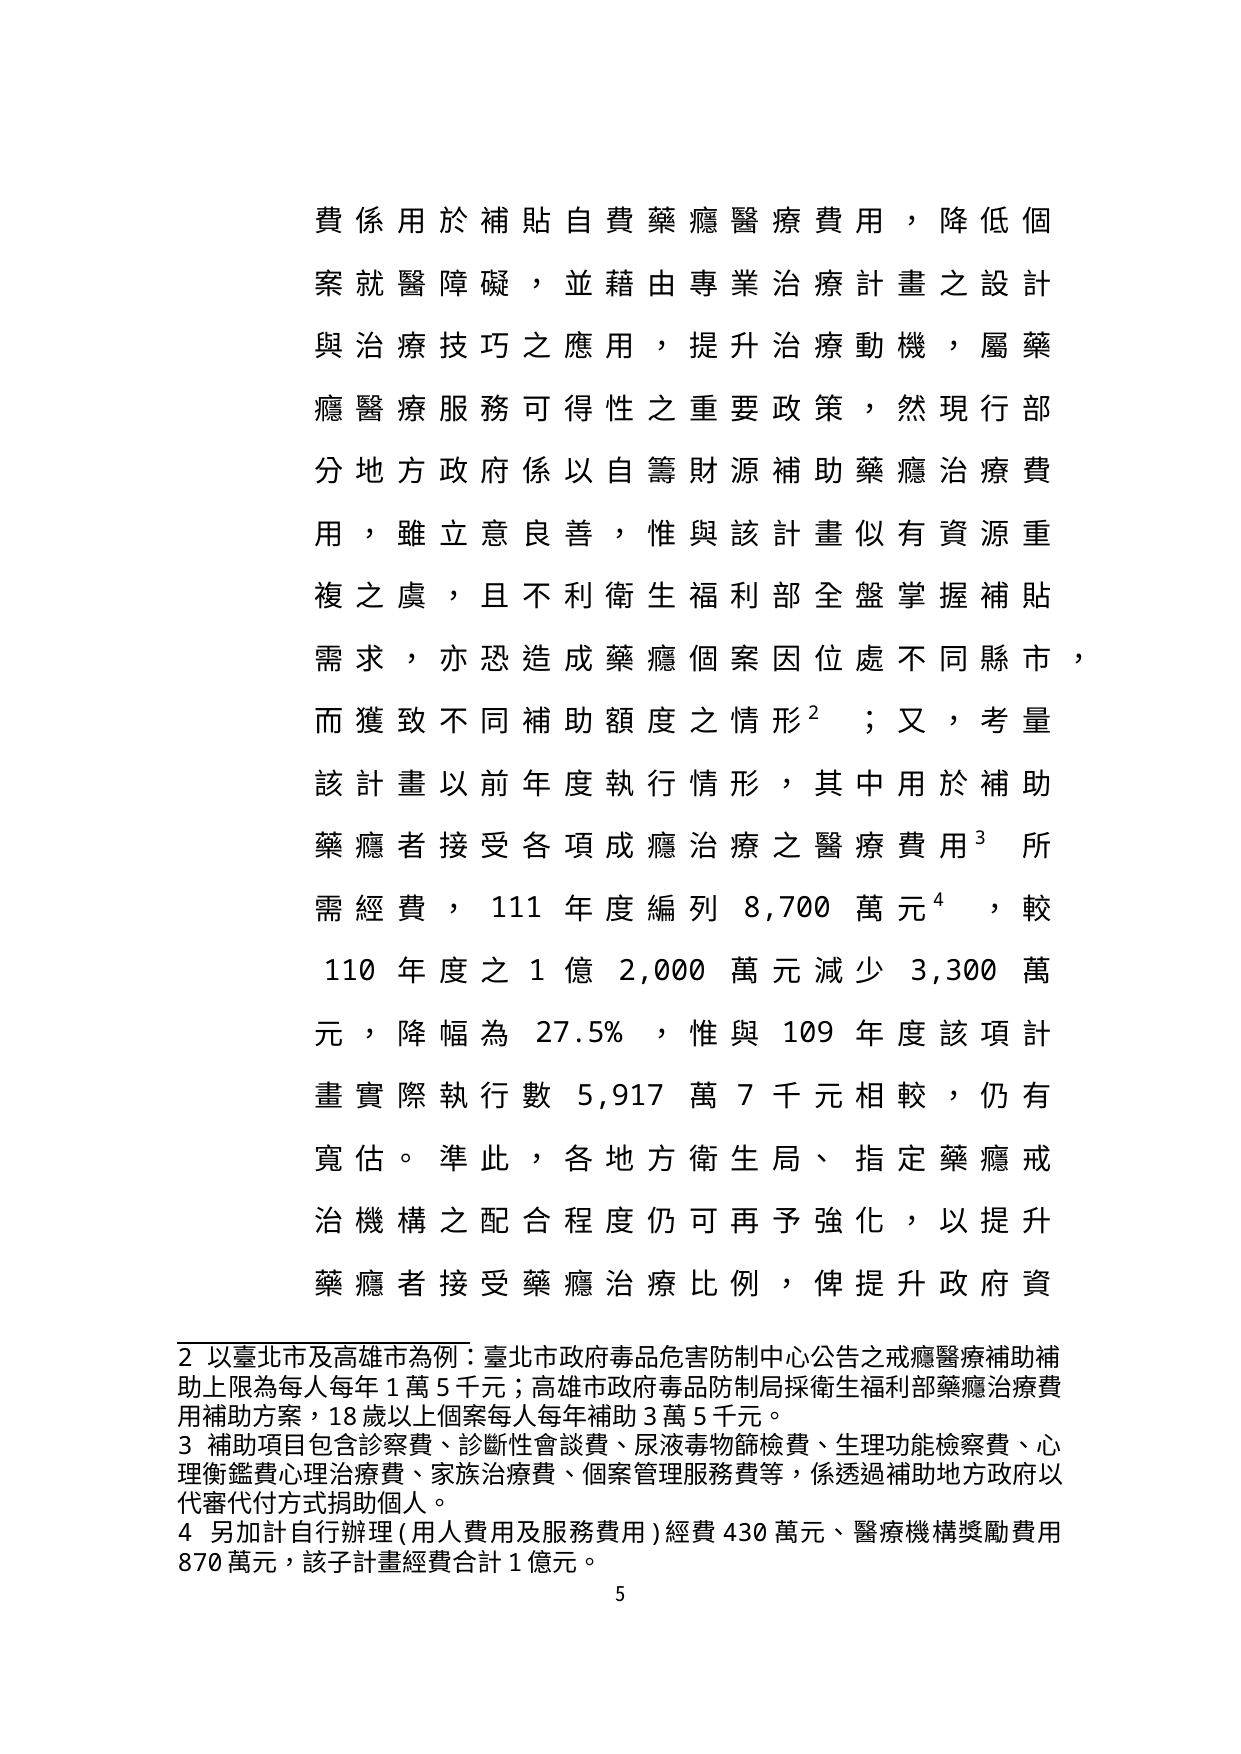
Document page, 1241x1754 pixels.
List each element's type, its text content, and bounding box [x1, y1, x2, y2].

text 另加計自行辦理(用人費用及服務費用)經費430萬元、醫療機構獎勵費用870萬元，該子計畫經費合計1億元。 [177, 1518, 1063, 1577]
text 補助項目包含診察費、診斷性會談費、尿液毒物篩檢費、生理功能檢察費、心理衡鑑費心理治療費、家族治療費、個案管理服務費等，係透過補助地方政府以代審代付方式捐助個人。 [177, 1431, 1063, 1518]
text 以臺北市及高雄市為例：臺北市政府毒品危害防制中心公告之戒癮醫療補助補助上限為每人每年1萬5千元；高雄市政府毒品防制局採衛生福利部藥癮治療費用補助方案，18歲以上個案每人每年補助3萬5千元。 [177, 1343, 1063, 1431]
text 按「藥癮者成癮醫療相關費用計畫」經費係用於補貼自費藥癮醫療費用，降低個案就醫障礙，並藉由專業治療計畫之設計與治療技巧之應用，提升治療動機，屬藥癮醫療服務可得性之重要政策，然現行部分地方政府係以自籌財源補助藥癮治療費用，雖立意良善，惟與該計畫似有資源重複之虞，且不利衛生福利部全盤掌握補貼需求，亦恐造成藥癮個案因位處不同縣市，而獲致不同補助額度之情形；又，考量該計畫以前年度執行情形，其中用於補助藥癮者接受各項成癮治療之醫療費用所需經費，111年度編列8,700萬元，較110年度之1億2,000萬元減少3,300萬元，降幅為27.5%，惟與109年度該項計畫實際執行數5,917萬7千元相較，仍有寬估。準此，各地方衛生局、指定藥癮戒治機構之配合程度仍可再予強化，以提升藥癮者接受藥癮治療比例，俾提升政府資源使用效益。 [271, 177, 1058, 1302]
